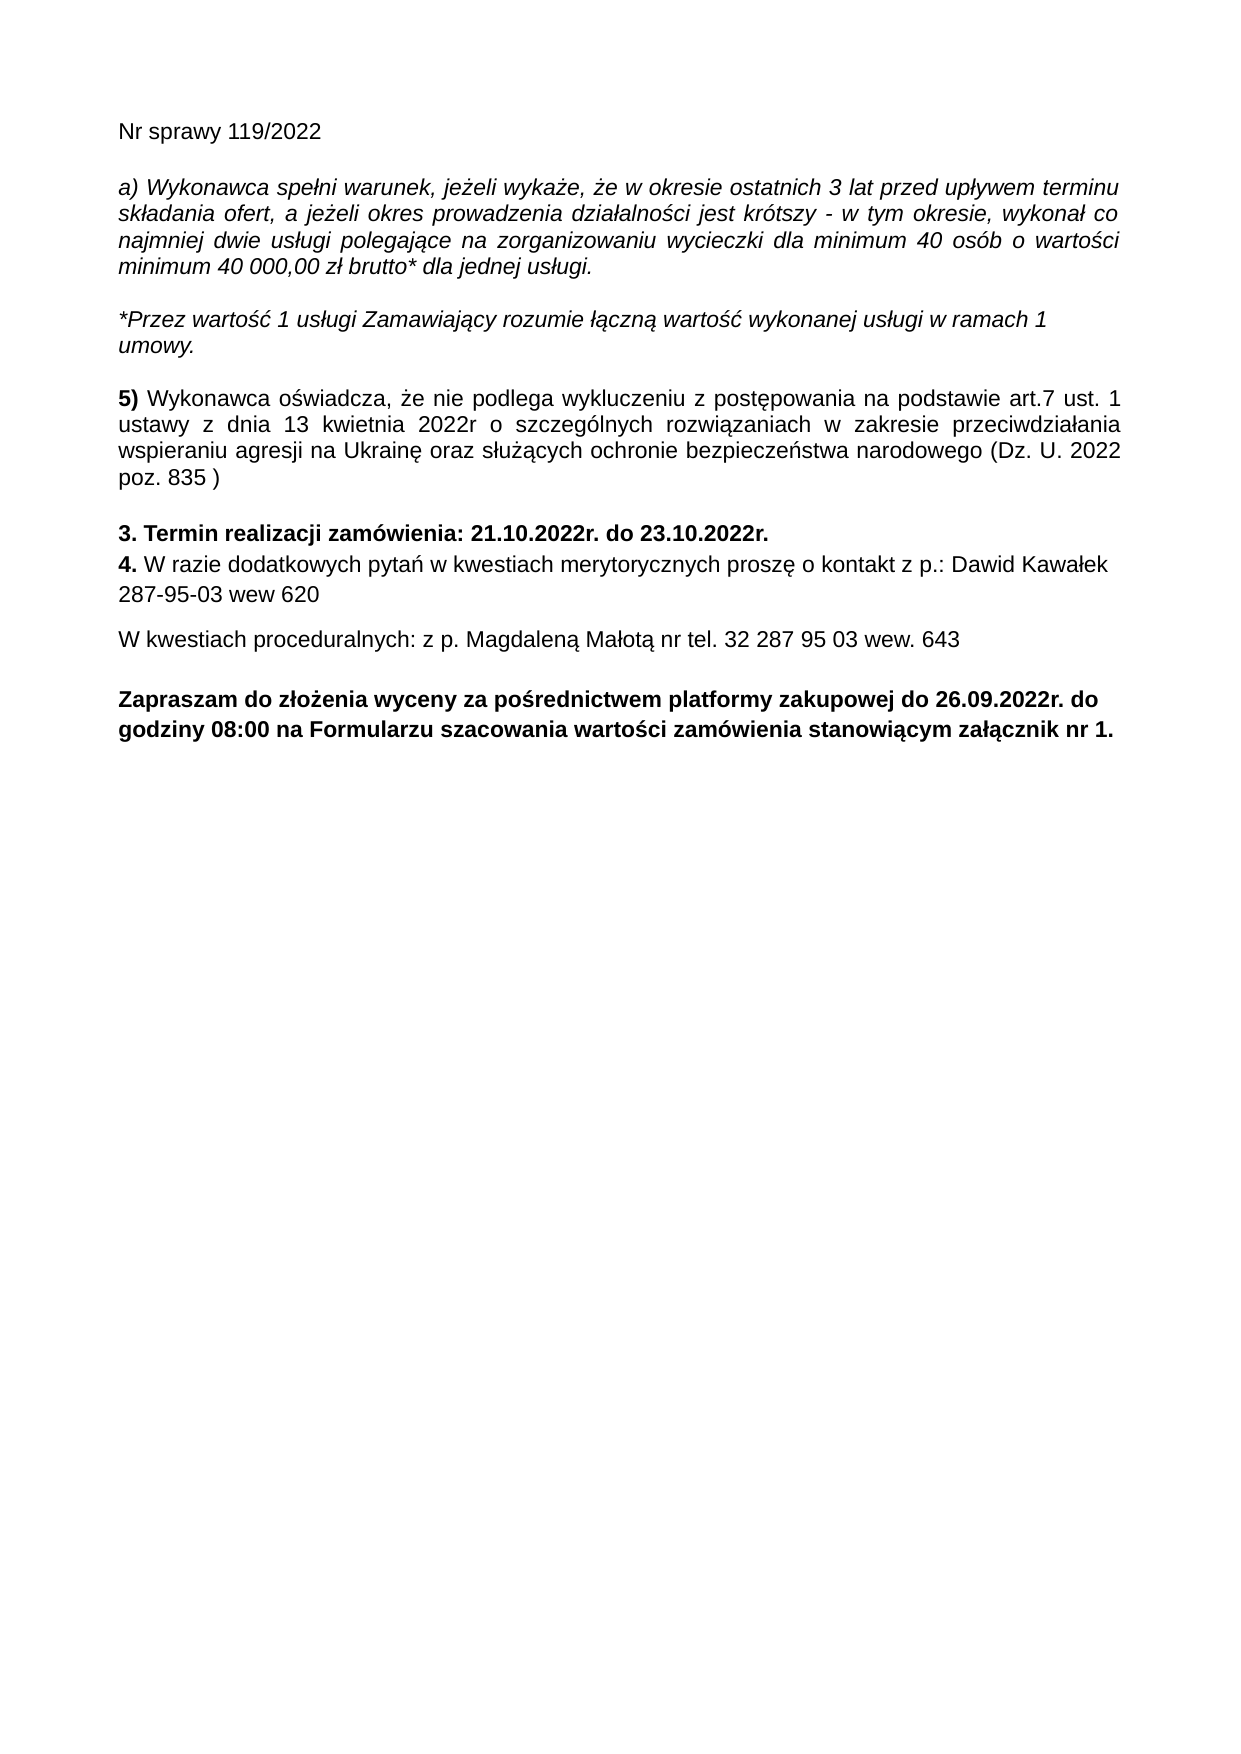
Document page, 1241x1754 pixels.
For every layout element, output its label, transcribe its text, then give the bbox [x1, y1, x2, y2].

text *Przez wartość 1 usługi Zamawiający rozumie łączną wartość wykonanej usługi w ramach 1 umowy. [118, 306, 1122, 358]
text 3. Termin realizacji zamówienia: 21.10.2022r. do 23.10.2022r. [118, 520, 1122, 547]
text W kwestiach proceduralnych: z p. Magdaleną Małotą nr tel. 32 287 95 03 wew. 643 Zapraszam do złożenia wyceny za pośrednictwem platformy zakupowej do 26.09.2022r. do godziny 08:00 na Formularzu szacowania wartości zamówienia stanowiącym załącznik nr 1. [118, 626, 1122, 743]
text 5) Wykonawca oświadcza, że nie podlega wykluczeniu z postępowania na podstawie art.7 ust. 1 ustawy z dnia 13 kwietnia 2022r o szczególnych rozwiązaniach w zakresie przeciwdziałania wspieraniu agresji na Ukrainę oraz służących ochronie bezpieczeństwa narodowego (Dz. U. 2022 poz. 835 ) [118, 385, 1122, 490]
text 4. W razie dodatkowych pytań w kwestiach merytorycznych proszę o kontakt z p.: Dawid Kawałek 287-95-03 wew 620 [118, 551, 1122, 607]
text a) Wykonawca spełni warunek, jeżeli wykaże, że w okresie ostatnich 3 lat przed upływem terminu składania ofert, a jeżeli okres prowadzenia działalności jest krótszy - w tym okresie, wykonał co najmniej dwie usługi polegające na zorganizowaniu wycieczki dla minimum 40 osób o wartości minimum 40 000,00 zł brutto* dla jednej usługi. [118, 174, 1122, 279]
